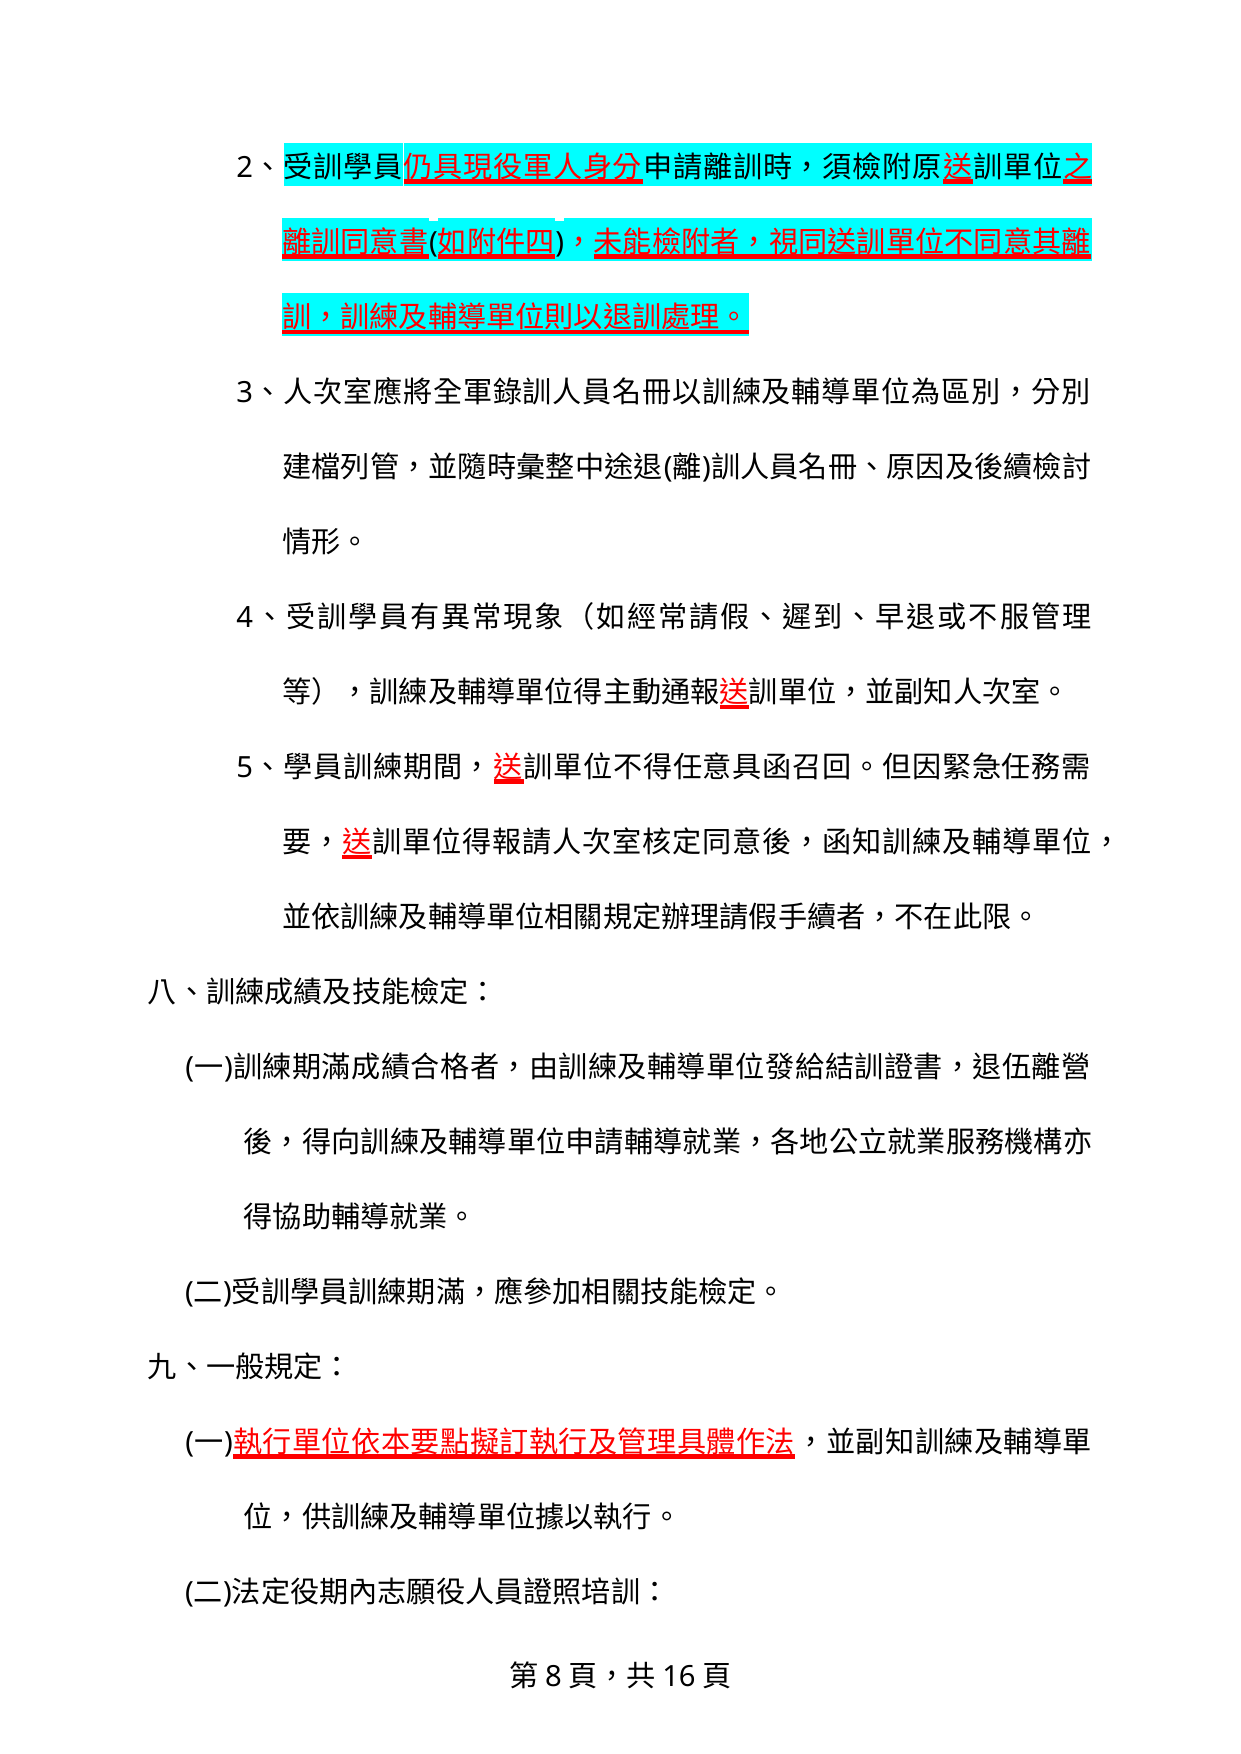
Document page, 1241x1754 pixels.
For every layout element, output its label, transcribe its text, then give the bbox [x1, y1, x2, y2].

text 2、受訓學員仍具現役軍人身分申請離訓時，須檢附原送訓單位之離訓同意書(如附件四)，未能檢附者，視同送訓單位不同意其離訓，訓練及輔導單位則以退訓處理。 [236, 127, 1092, 352]
text (二)法定役期內志願役人員證照培訓： [185, 1552, 1092, 1627]
text (一)訓練期滿成績合格者，由訓練及輔導單位發給結訓證書，退伍離營後，得向訓練及輔導單位申請輔導就業，各地公立就業服務機構亦得協助輔導就業。 [185, 1027, 1092, 1252]
text 4、受訓學員有異常現象（如經常請假、遲到、早退或不服管理等），訓練及輔導單位得主動通報送訓單位，並副知人次室。 [236, 577, 1092, 727]
text 3、人次室應將全軍錄訓人員名冊以訓練及輔導單位為區別，分別建檔列管，並隨時彙整中途退(離)訓人員名冊、原因及後續檢討情形。 [236, 352, 1092, 577]
text 八、訓練成績及技能檢定： [148, 952, 1092, 1027]
text (二)受訓學員訓練期滿，應參加相關技能檢定。 [185, 1252, 1092, 1327]
text (一)執行單位依本要點擬訂執行及管理具體作法，並副知訓練及輔導單位，供訓練及輔導單位據以執行。 [185, 1402, 1092, 1552]
text 九、一般規定： [148, 1327, 1092, 1402]
text 5、學員訓練期間，送訓單位不得任意具函召回。但因緊急任務需要，送訓單位得報請人次室核定同意後，函知訓練及輔導單位，並依訓練及輔導單位相關規定辦理請假手續者，不在此限。 [236, 727, 1092, 952]
